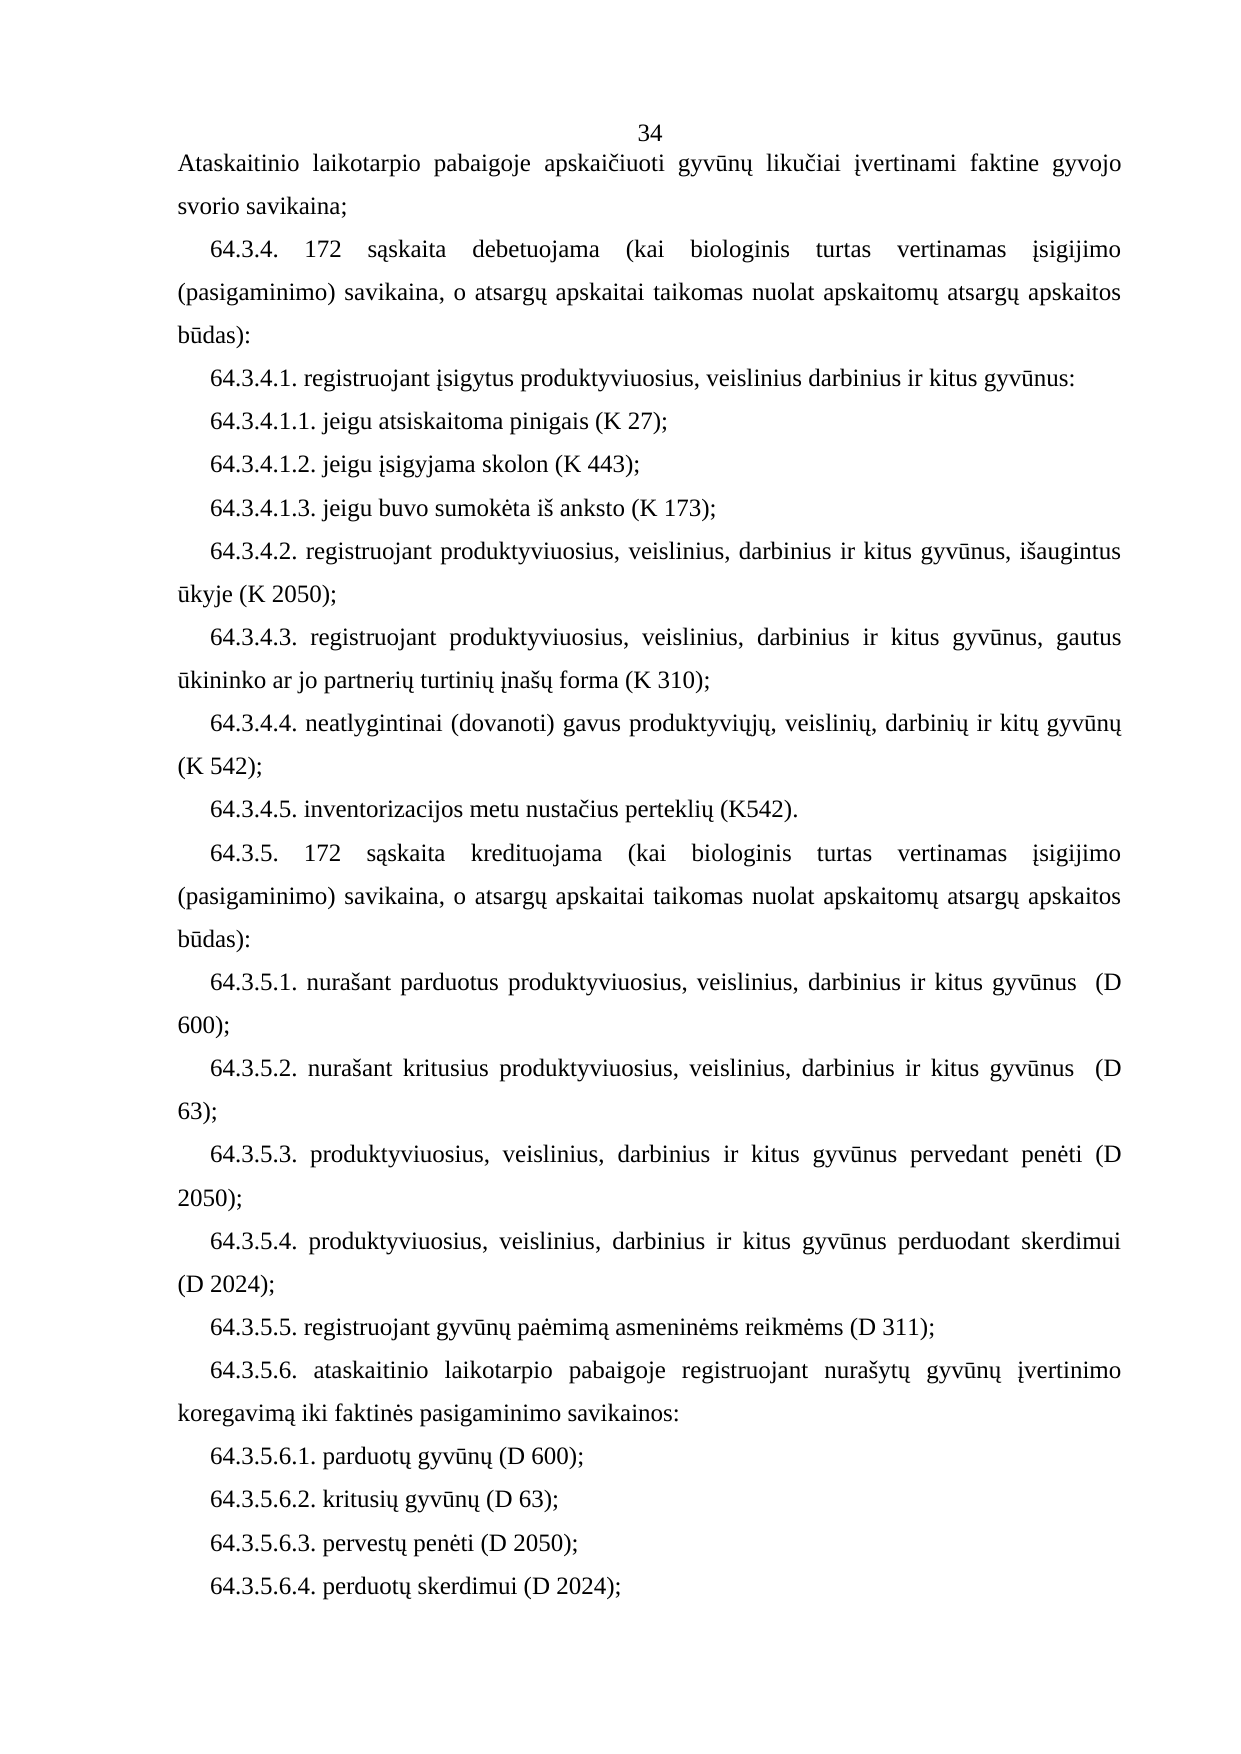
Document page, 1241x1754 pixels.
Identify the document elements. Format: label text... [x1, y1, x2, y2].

text 64.3.5.3. produktyviuosius, veislinius, darbinius ir kitus gyvūnus pervedant penėti (D 2050); [177, 1139, 1122, 1211]
text Ataskaitinio laikotarpio pabaigoje apskaičiuoti gyvūnų likučiai įvertinami faktine gyvojo svorio savikaina; [177, 148, 1122, 219]
text 64.3.5.2. nurašant kritusius produktyviuosius, veislinius, darbinius ir kitus gyvūnus (D 63); [177, 1053, 1122, 1125]
text 64.3.4.4. neatlygintinai (dovanoti) gavus produktyviųjų, veislinių, darbinių ir kitų gyvūnų (K 542); [177, 708, 1122, 780]
text 64.3.4.5. inventorizacijos metu nustačius perteklių (K542). [177, 794, 1122, 823]
text 64.3.5.1. nurašant parduotus produktyviuosius, veislinius, darbinius ir kitus gyvūnus (D 600); [177, 967, 1122, 1039]
text 64.3.4.1.3. jeigu buvo sumokėta iš anksto (K 173); [177, 493, 1122, 521]
text 64.3.5.6.1. parduotų gyvūnų (D 600); [177, 1441, 1122, 1470]
text 64.3.5.6.3. pervestų penėti (D 2050); [177, 1528, 1122, 1556]
text 64.3.4.1.2. jeigu įsigyjama skolon (K 443); [177, 449, 1122, 478]
text 64.3.4.1.1. jeigu atsiskaitoma pinigais (K 27); [177, 406, 1122, 435]
text 64.3.5.4. produktyviuosius, veislinius, darbinius ir kitus gyvūnus perduodant skerdimui (D 2024); [177, 1226, 1122, 1298]
text 64.3.4.1. registruojant įsigytus produktyviuosius, veislinius darbinius ir kitus gyvūnus: [177, 363, 1122, 392]
text 64.3.4.3. registruojant produktyviuosius, veislinius, darbinius ir kitus gyvūnus, gautus ūkininko ar jo partnerių turtinių įnašų forma (K 310); [177, 622, 1122, 694]
text 64.3.5.6. ataskaitinio laikotarpio pabaigoje registruojant nurašytų gyvūnų įvertinimo koregavimą iki faktinės pasigaminimo savikainos: [177, 1355, 1122, 1427]
text 64.3.5. 172 sąskaita kredituojama (kai biologinis turtas vertinamas įsigijimo (pasigaminimo) savikaina, o atsargų apskaitai taikomas nuolat apskaitomų atsargų apskaitos būdas): [177, 838, 1122, 953]
text 64.3.5.6.4. perduotų skerdimui (D 2024); [177, 1571, 1122, 1599]
text 64.3.5.6.2. kritusių gyvūnų (D 63); [177, 1484, 1122, 1513]
text 64.3.4. 172 sąskaita debetuojama (kai biologinis turtas vertinamas įsigijimo (pasigaminimo) savikaina, o atsargų apskaitai taikomas nuolat apskaitomų atsargų apskaitos būdas): [177, 234, 1122, 349]
text 64.3.4.2. registruojant produktyviuosius, veislinius, darbinius ir kitus gyvūnus, išaugintus ūkyje (K 2050); [177, 536, 1122, 608]
text 64.3.5.5. registruojant gyvūnų paėmimą asmeninėms reikmėms (D 311); [177, 1312, 1122, 1341]
